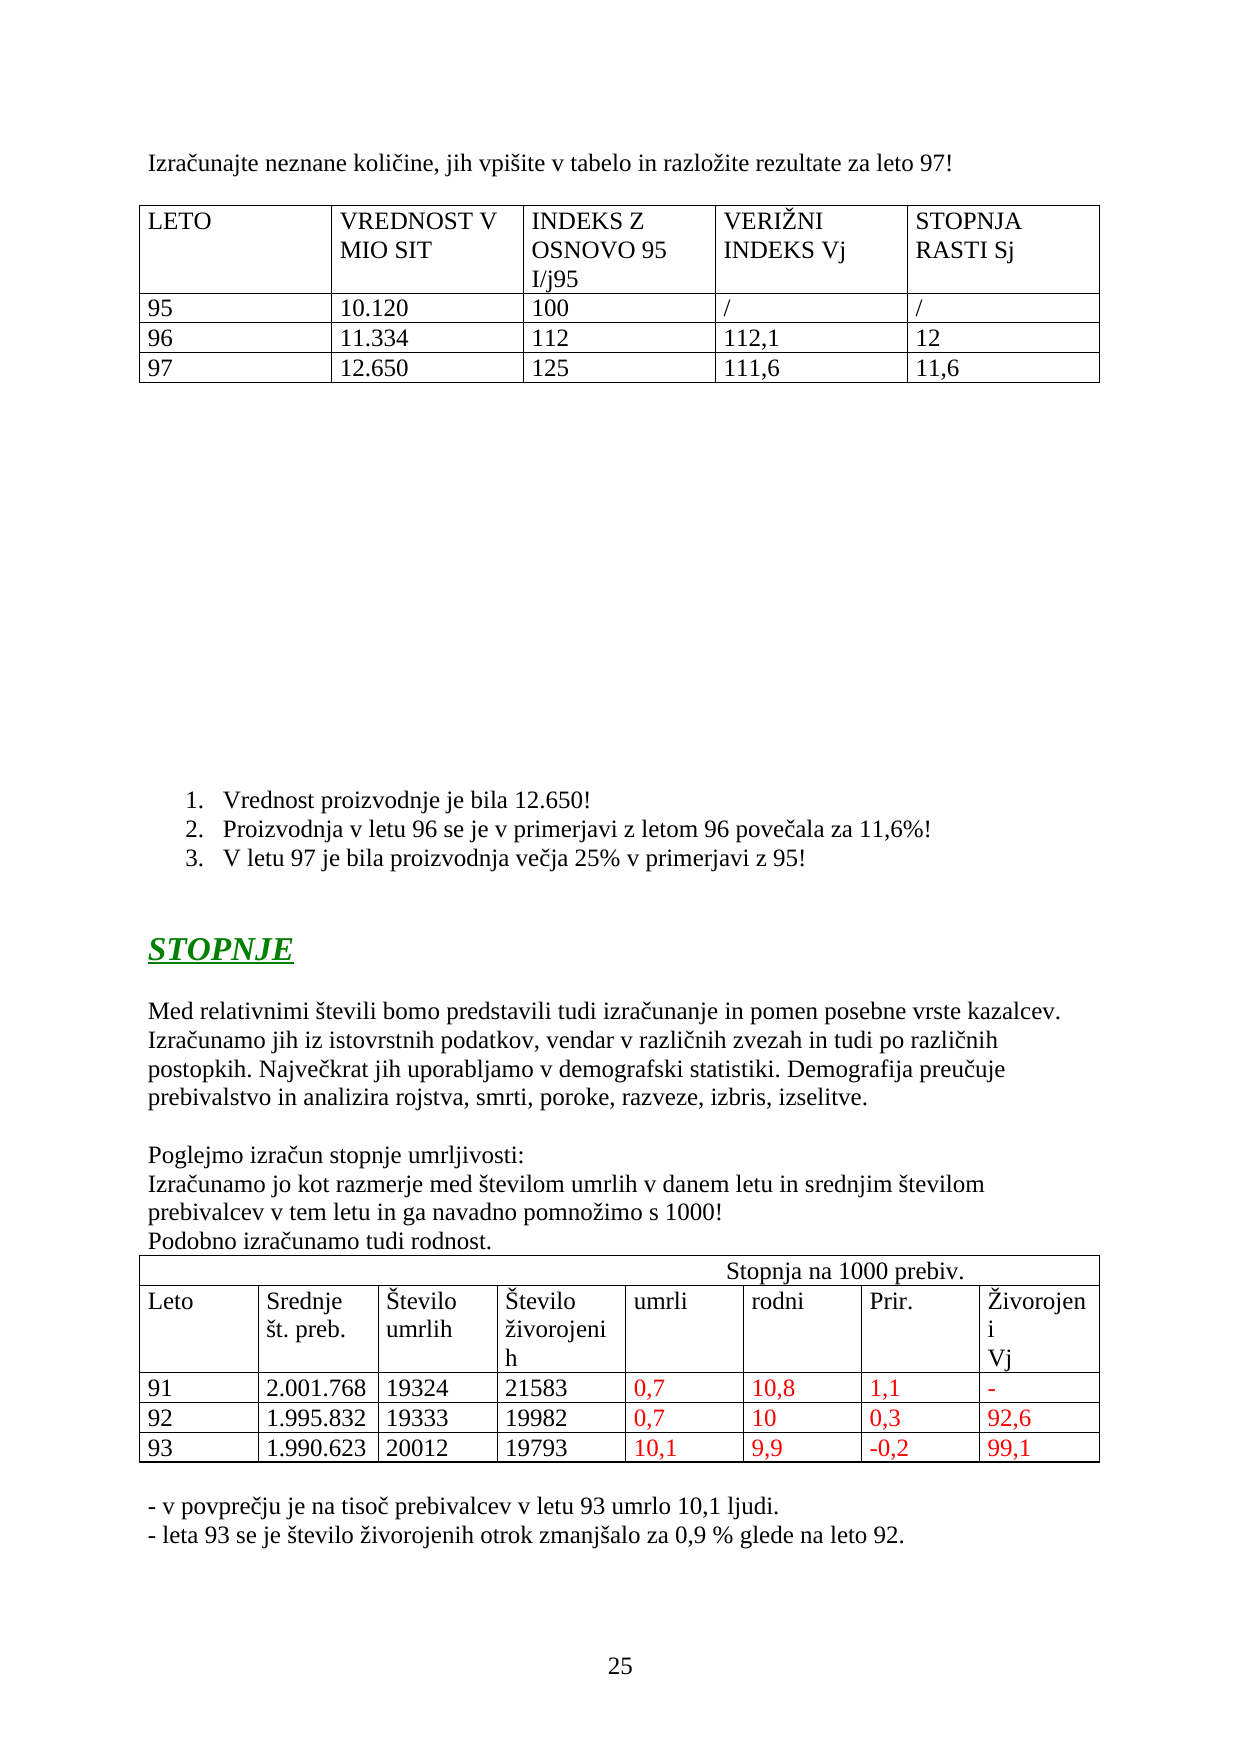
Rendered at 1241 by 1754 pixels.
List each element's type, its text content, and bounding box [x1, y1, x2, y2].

table_header VREDNOST V MIO SIT [332, 206, 523, 292]
table_cell 1.990.623 [259, 1433, 378, 1461]
text - leta 93 se je število živorojenih otrok zmanjšalo za 0,9 % glede na leto 92. [148, 1520, 1093, 1549]
list Vrednost proizvodnje je bila 12.650! [185, 785, 1093, 814]
table_cell 96 [140, 323, 331, 352]
table_cell 10 [744, 1403, 861, 1432]
table_cell 12.650 [332, 353, 523, 382]
table_header VERIŽNI INDEKS Vj [716, 206, 907, 292]
text Izračunamo jo kot razmerje med številom umrlih v danem letu in srednjim številom prebivalcev v tem letu in ga navadno pomnožimo s 1000! [148, 1169, 1093, 1226]
table_header INDEKS Z OSNOVO 95 I/j95 [524, 206, 715, 292]
list V letu 97 je bila proizvodnja večja 25% v primerjavi z 95! [185, 843, 1093, 872]
table_cell Število umrlih [379, 1286, 497, 1372]
text - v povprečju je na tisoč prebivalcev v letu 93 umrlo 10,1 ljudi. [148, 1491, 1093, 1520]
table_cell / [908, 294, 1099, 322]
table_cell 11,6 [908, 353, 1099, 382]
table_cell 1,1 [862, 1373, 979, 1402]
table_cell 19793 [498, 1433, 625, 1461]
table_cell 112,1 [716, 323, 907, 352]
text STOPNJE [148, 929, 1093, 967]
table_cell 92,6 [980, 1403, 1099, 1432]
table_cell 19333 [379, 1403, 497, 1432]
table_cell 125 [524, 353, 715, 382]
table_cell 10.120 [332, 294, 523, 322]
table_cell 93 [140, 1433, 258, 1461]
table_header LETO [140, 206, 331, 292]
table_cell 100 [524, 294, 715, 322]
table_cell 112 [524, 323, 715, 352]
list Proizvodnja v letu 96 se je v primerjavi z letom 96 povečala za 11,6%! [185, 814, 1093, 843]
table_cell Leto [140, 1286, 258, 1372]
table_cell / [716, 294, 907, 322]
table_cell 19324 [379, 1373, 497, 1402]
table_cell 0,7 [626, 1373, 743, 1402]
table_cell 0,3 [862, 1403, 979, 1432]
table_cell Živorojeni Vj [980, 1286, 1099, 1372]
table_cell 0,7 [626, 1403, 743, 1432]
table_cell 2.001.768 [259, 1373, 378, 1402]
table_cell - [980, 1373, 1099, 1402]
table_cell 111,6 [716, 353, 907, 382]
table_cell 97 [140, 353, 331, 382]
table_cell 95 [140, 294, 331, 322]
text Podobno izračunamo tudi rodnost. [148, 1226, 1093, 1255]
table_cell 1.995.832 [259, 1403, 378, 1432]
text Poglejmo izračun stopnje umrljivosti: [148, 1140, 1093, 1169]
table_cell 12 [908, 323, 1099, 352]
table_cell 99,1 [980, 1433, 1099, 1461]
table_cell 11.334 [332, 323, 523, 352]
table_cell -0,2 [862, 1433, 979, 1461]
table_cell Število živorojenih [498, 1286, 625, 1372]
table_cell 20012 [379, 1433, 497, 1461]
table_cell 19982 [498, 1403, 625, 1432]
table_cell 9,9 [744, 1433, 861, 1461]
table_cell Srednje št. preb. [259, 1286, 378, 1372]
table_cell umrli [626, 1286, 743, 1372]
table_cell Prir. [862, 1286, 979, 1372]
table_cell 10,8 [744, 1373, 861, 1402]
text Med relativnimi števili bomo predstavili tudi izračunanje in pomen posebne vrste kazalcev. Izračunamo jih iz istovrstnih podatkov, vendar v različnih zvezah in tudi po različnih postopkih. Največkrat jih uporabljamo v demografski statistiki. Demografija preučuje prebivalstvo in analizira rojstva, smrti, poroke, razveze, izbris, izselitve. [148, 996, 1093, 1111]
table_cell 91 [140, 1373, 258, 1402]
table_cell rodni [744, 1286, 861, 1372]
table_header Stopnja na 1000 prebiv. [140, 1256, 1099, 1285]
text Izračunajte neznane količine, jih vpišite v tabelo in razložite rezultate za leto 97! [148, 148, 1093, 176]
table_cell 21583 [498, 1373, 625, 1402]
table_cell 10,1 [626, 1433, 743, 1461]
table_cell 92 [140, 1403, 258, 1432]
table_header STOPNJA RASTI Sj [908, 206, 1099, 292]
